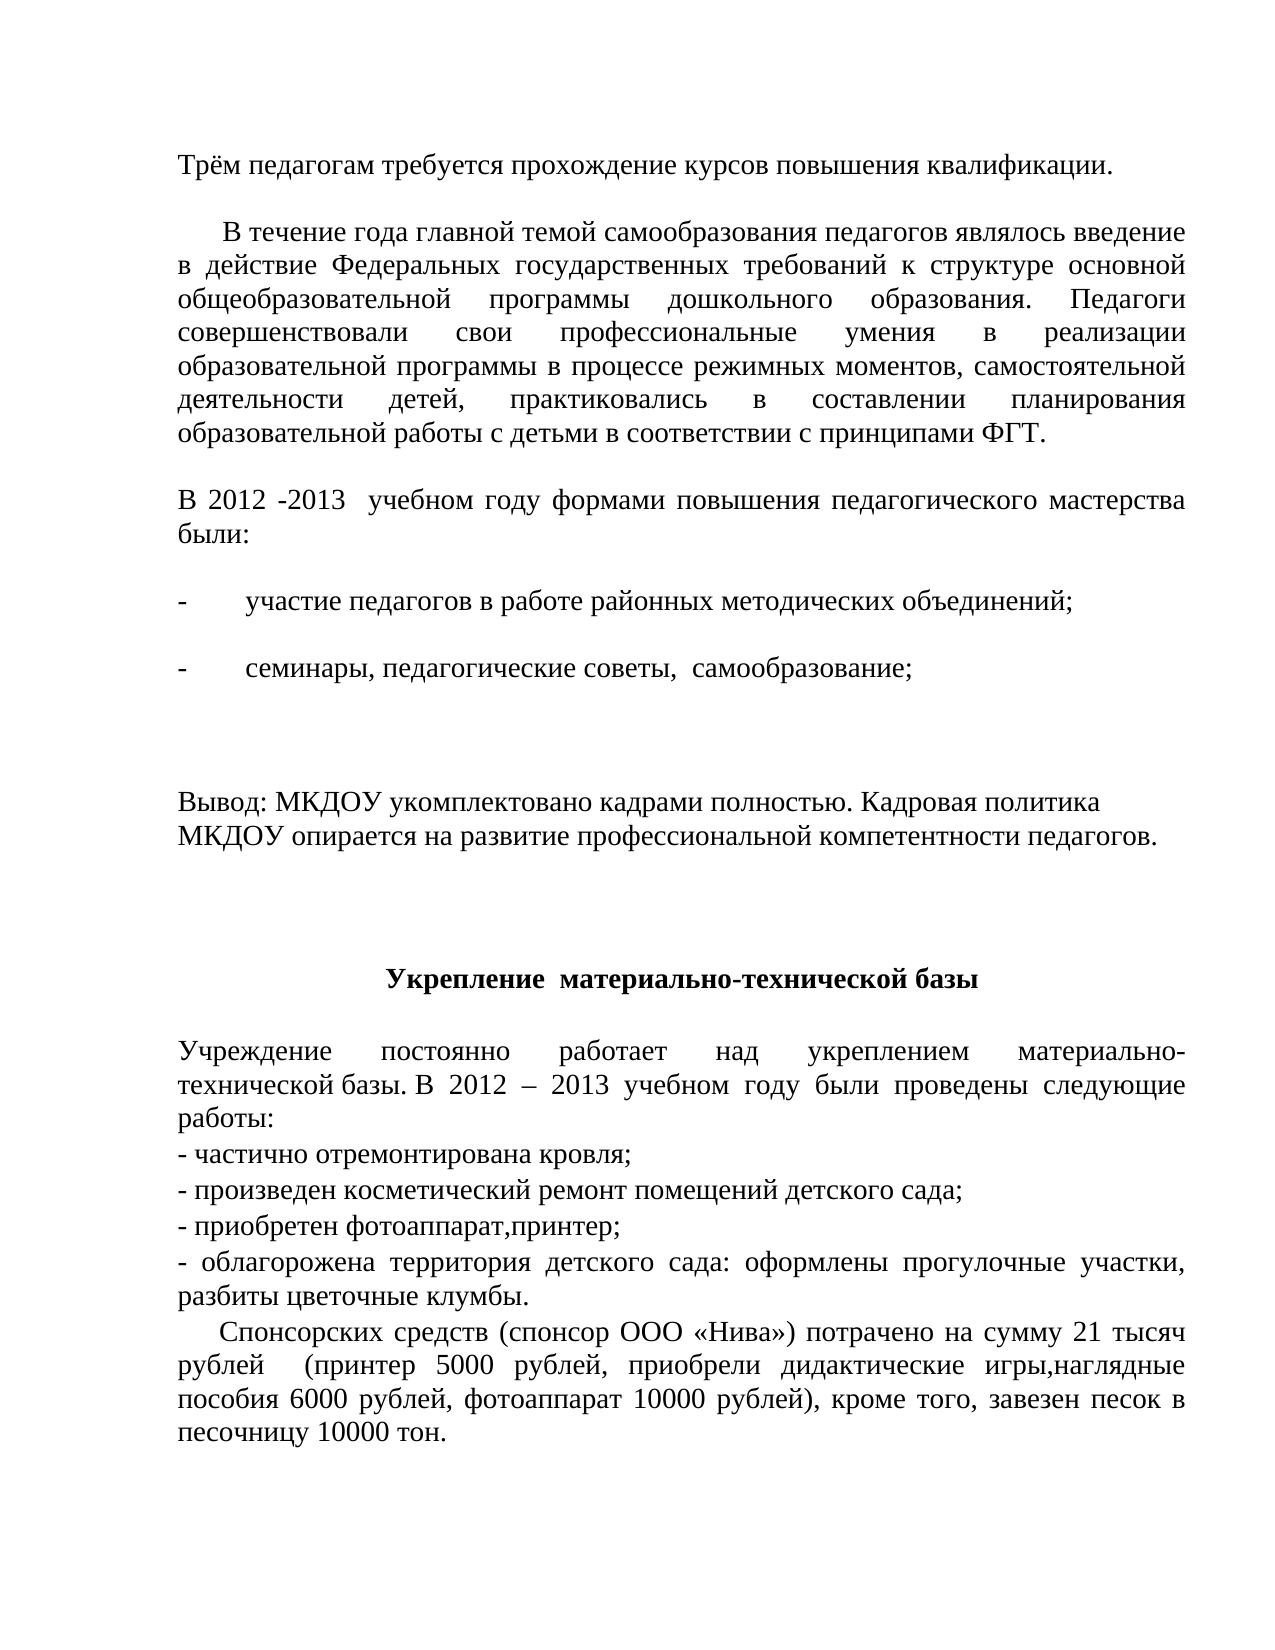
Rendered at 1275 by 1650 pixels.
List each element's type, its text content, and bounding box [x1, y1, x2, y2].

text В 2012 -2013 учебном году формами повышения педагогического мастерства были: [177, 482, 1186, 549]
text Учреждение постоянно работает над укреплением материально-технической базы. В 2012 – 2013 учебном году были проведены следующие работы: [177, 1033, 1186, 1134]
text - частично отремонтирована кровля; [177, 1136, 1186, 1170]
text Спонсорских средств (спонсор ООО «Нива») потрачено на сумму 21 тысяч рублей (принтер 5000 рублей, приобрели дидактические игры,наглядные пособия 6000 рублей, фотоаппарат 10000 рублей), кроме того, завезен песок в песочницу 10000 тон. [177, 1314, 1186, 1448]
text - облагорожена территория детского сада: оформлены прогулочные участки, разбиты цветочные клумбы. [177, 1244, 1186, 1311]
text - семинары, педагогические советы, самообразование; [177, 650, 1186, 683]
text Укрепление материально-технической базы [177, 961, 1186, 995]
text Вывод: МКДОУ укомплектовано кадрами полностью. Кадровая политика МКДОУ опирается на развитие профессиональной компетентности педагогов. [177, 784, 1186, 851]
text В течение года главной темой самообразования педагогов являлось введение в действие Федеральных государственных требований к структуре основной общеобразовательной программы дошкольного образования. Педагоги совершенствовали свои профессиональные умения в реализации образовательной программы в процессе режимных моментов, самостоятельной деятельности детей, практиковались в составлении планирования образовательной работы с детьми в соответствии с принципами ФГТ. [177, 214, 1186, 449]
text - участие педагогов в работе районных методических объединений; [177, 583, 1186, 616]
text Трём педагогам требуется прохождение курсов повышения квалификации. [177, 147, 1186, 180]
text - произведен косметический ремонт помещений детского сада; [177, 1172, 1186, 1206]
text - приобретен фотоаппарат,принтер; [177, 1208, 1186, 1242]
